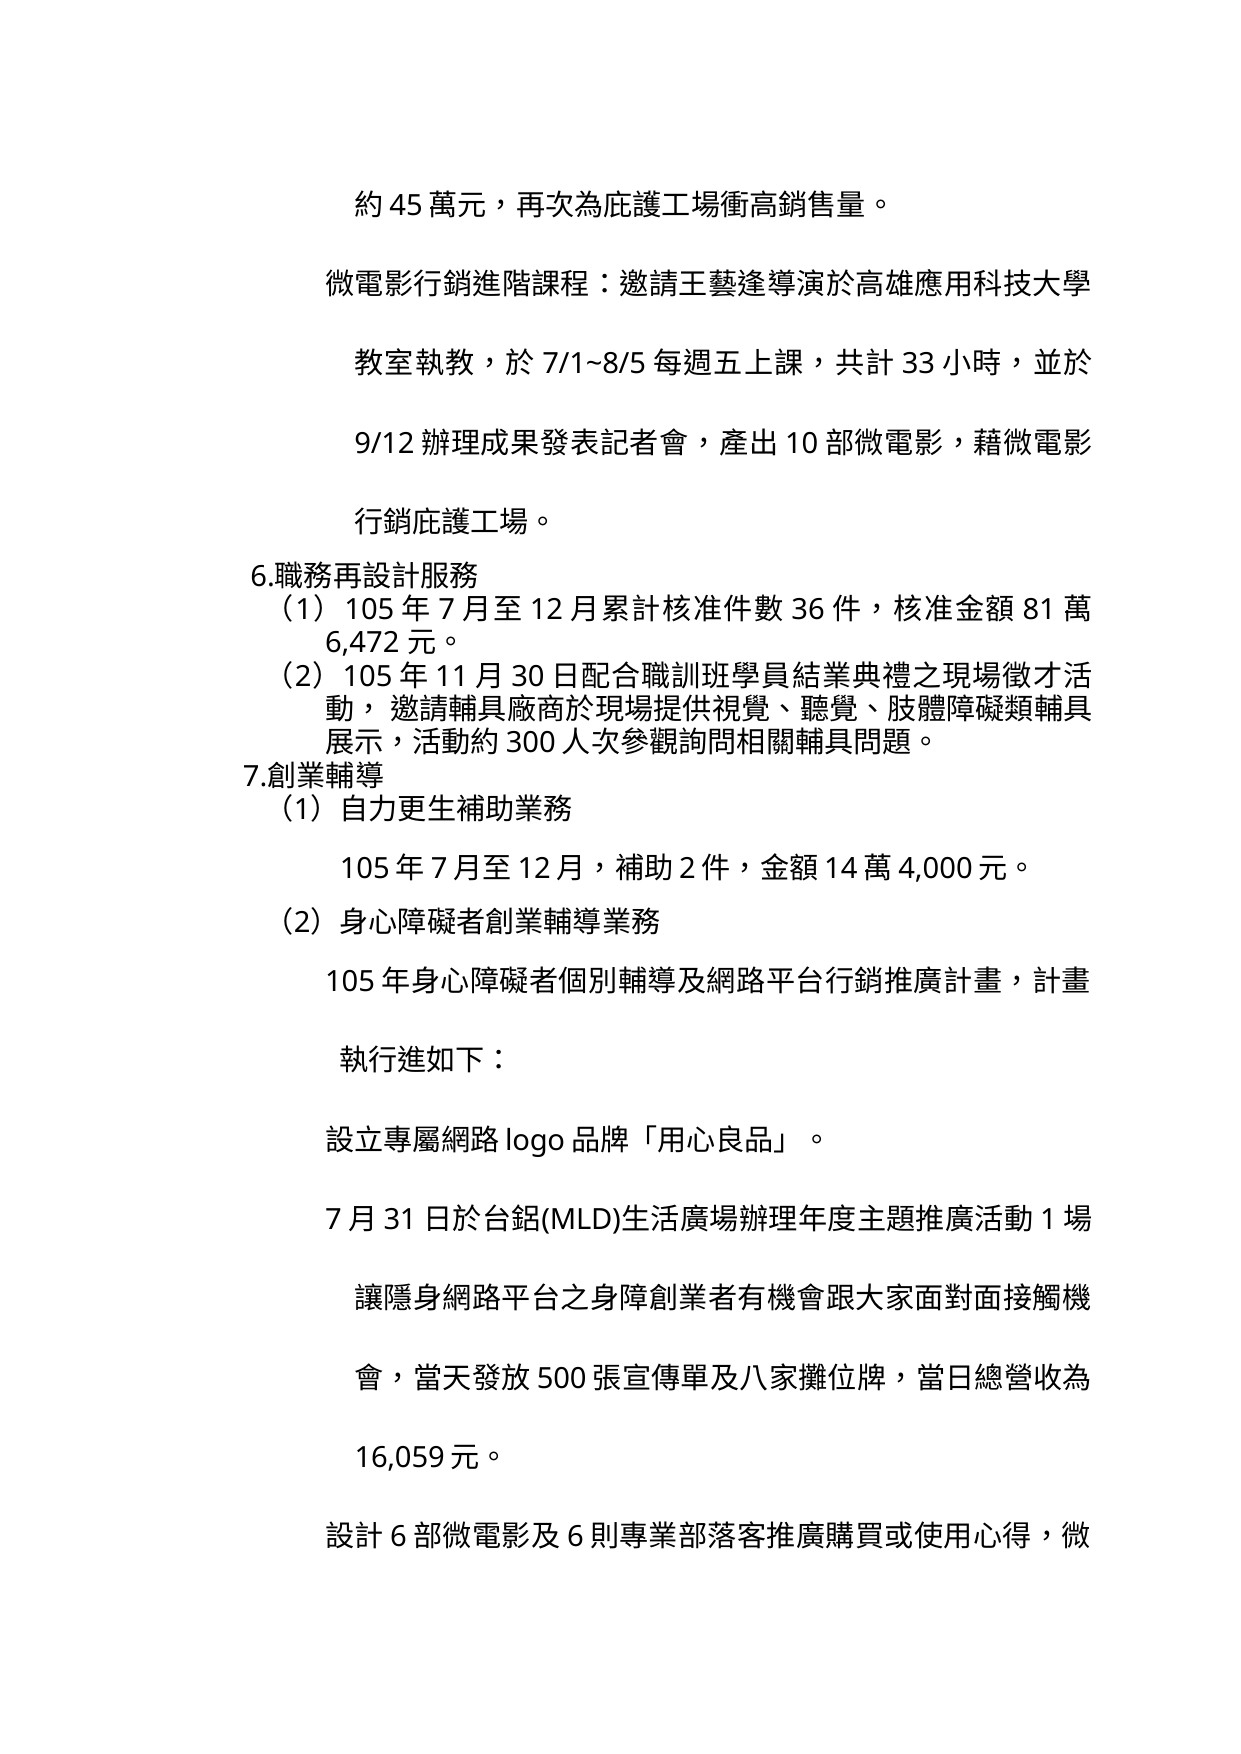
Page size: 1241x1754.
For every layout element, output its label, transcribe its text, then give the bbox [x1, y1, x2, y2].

text （1）自力更生補助業務 [264, 793, 1092, 826]
text 設立專屬網路logo品牌「用心良品」。 [325, 1098, 1092, 1177]
text 7月31日於台鋁(MLD)生活廣場辦理年度主題推廣活動1場，讓隱身網路平台之身障創業者有機會跟大家面對面接觸機會，當天發放500張宣傳單及八家攤位牌，當日總營收為16,059元。 [325, 1177, 1092, 1494]
text 7.創業輔導 [235, 759, 1078, 793]
text （1）105年7月至12月累計核准件數36件，核准金額81萬6,472 元。 [264, 593, 1092, 659]
text 105年身心障礙者個別輔導及網路平台行銷推廣計畫，計畫執行進如下： [325, 939, 1092, 1098]
text 6.職務再設計服務 [250, 559, 1078, 593]
text （2）105年11月30日配合職訓班學員結業典禮之現場徵才活動， 邀請輔具廠商於現場提供視覺、聽覺、肢體障礙類輔具展示，活動約300人次參觀詢問相關輔具問題。 [264, 659, 1092, 759]
text 微電影行銷進階課程：邀請王藝逢導演於高雄應用科技大學教室執教，於7/1~8/5每週五上課，共計33小時，並於9/12辦理成果發表記者會，產出10部微電影，藉微電影行銷庇護工場。 [325, 242, 1092, 559]
text 約45萬元，再次為庇護工場衝高銷售量。 [325, 163, 1092, 242]
text （2）身心障礙者創業輔導業務 [264, 906, 1092, 939]
text 設計6部微電影及6則專業部落客推廣購買或使用心得，微 [325, 1494, 1092, 1574]
text 105年7月至12月，補助2件，金額14萬4,000元。 [148, 826, 1092, 906]
